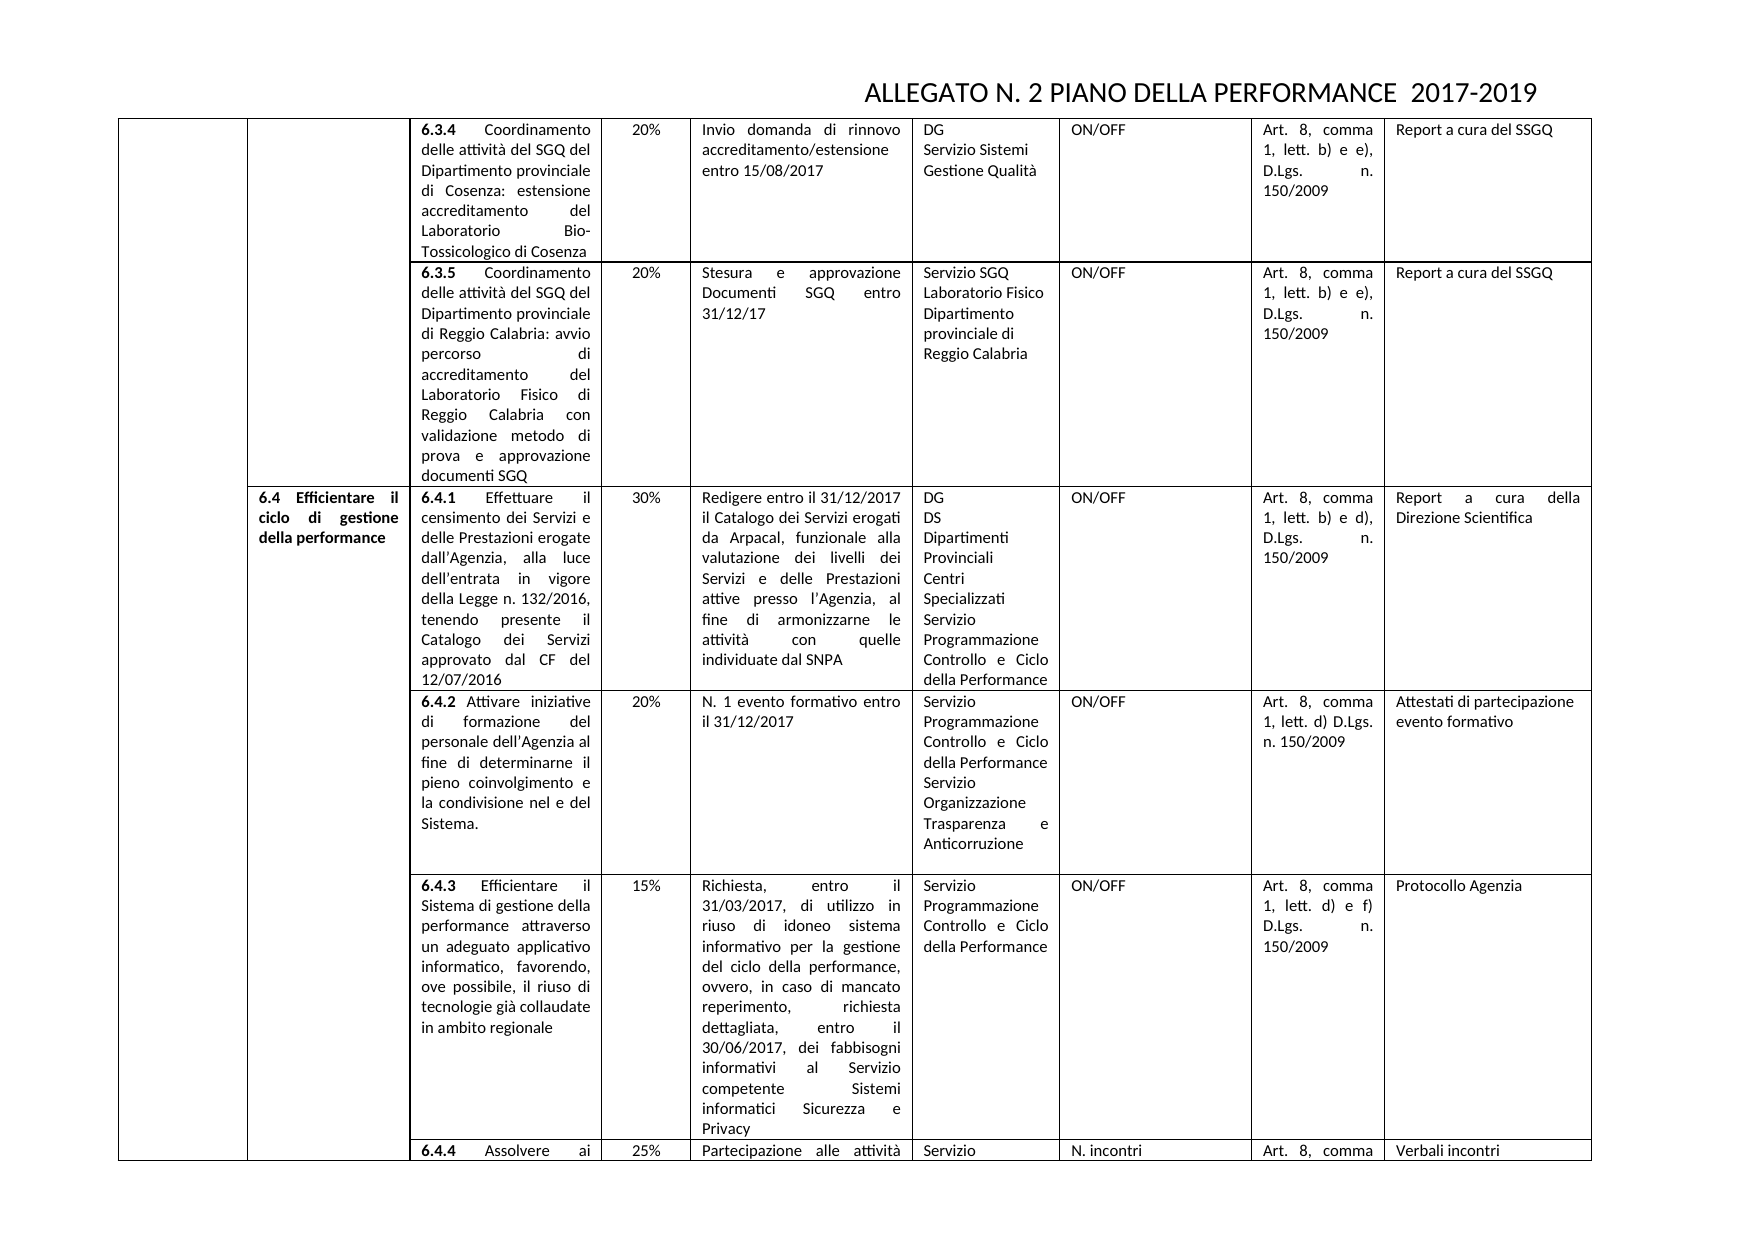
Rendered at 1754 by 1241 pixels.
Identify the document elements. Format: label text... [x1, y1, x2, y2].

table_cell [119, 119, 247, 1160]
table_cell N. 1 evento formativo entro il 31/12/2017 [691, 691, 912, 874]
table_cell 6.3.4 Coordinamento delle attività del SGQ del Dipartimento provinciale di Cosenza: estensione accreditamento del Laboratorio Bio-Tossicologico di Cosenza [411, 119, 601, 261]
table_cell 6.4.4 Assolvere ai [411, 1140, 601, 1160]
table_cell Attestati di partecipazione evento formativo [1385, 691, 1591, 874]
table_cell Art. 8, comma 1, lett. b) e d), D.Lgs. n. 150/2009 [1252, 487, 1384, 690]
table_cell Art. 8, comma [1252, 1140, 1384, 1160]
table_cell ON/OFF [1060, 875, 1251, 1139]
table_cell 30% [602, 487, 690, 690]
table_cell Report a cura della Direzione Scientifica [1385, 487, 1591, 690]
table_cell N. incontri [1060, 1140, 1251, 1160]
table_cell ON/OFF [1060, 263, 1251, 486]
table_cell [248, 119, 409, 486]
table_cell Servizio Programmazione Controllo e Ciclo della Performance Servizio Organizzazione Trasparenza e Anticorruzione [913, 691, 1059, 874]
table_cell 20% [602, 691, 690, 874]
table_cell DG Servizio Sistemi Gestione Qualità [913, 119, 1059, 261]
table_cell 6.3.5 Coordinamento delle attività del SGQ del Dipartimento provinciale di Reggio Calabria: avvio percorso di accreditamento del Laboratorio Fisico di Reggio Calabria con validazione metodo di prova e approvazione documenti SGQ [411, 263, 601, 486]
table_cell Report a cura del SSGQ [1385, 119, 1591, 261]
table_cell ON/OFF [1060, 119, 1251, 261]
table_cell Art. 8, comma 1, lett. b) e e), D.Lgs. n. 150/2009 [1252, 119, 1384, 261]
table_cell Protocollo Agenzia [1385, 875, 1591, 1139]
table_cell Redigere entro il 31/12/2017 il Catalogo dei Servizi erogati da Arpacal, funzionale alla valutazione dei livelli dei Servizi e delle Prestazioni attive presso l’Agenzia, al fine di armonizzarne le attività con quelle individuate dal SNPA [691, 487, 912, 690]
table_cell Art. 8, comma 1, lett. d) D.Lgs. n. 150/2009 [1252, 691, 1384, 874]
table_cell 6.4 Efficientare il ciclo di gestione della performance [248, 487, 409, 1160]
table_cell Report a cura del SSGQ [1385, 263, 1591, 486]
table_cell Verbali incontri [1385, 1140, 1591, 1160]
table_cell Richiesta, entro il 31/03/2017, di utilizzo in riuso di idoneo sistema informativo per la gestione del ciclo della performance, ovvero, in caso di mancato reperimento, richiesta dettagliata, entro il 30/06/2017, dei fabbisogni informativi al Servizio competente Sistemi informatici Sicurezza e Privacy [691, 875, 912, 1139]
table_cell Servizio SGQ Laboratorio Fisico Dipartimento provinciale di Reggio Calabria [913, 263, 1059, 486]
table_cell 20% [602, 119, 690, 261]
table_cell DG DS Dipartimenti Provinciali Centri Specializzati Servizio Programmazione Controllo e Ciclo della Performance [913, 487, 1059, 690]
table_cell Servizio [913, 1140, 1059, 1160]
table_cell Invio domanda di rinnovo accreditamento/estensione entro 15/08/2017 [691, 119, 912, 261]
table_cell Partecipazione alle attività [691, 1140, 912, 1160]
table_cell 6.4.2 Attivare iniziative di formazione del personale dell’Agenzia al fine di determinarne il pieno coinvolgimento e la condivisione nel e del Sistema. [411, 691, 601, 874]
table_cell ON/OFF [1060, 691, 1251, 874]
table_cell 20% [602, 263, 690, 486]
table_cell Art. 8, comma 1, lett. b) e e), D.Lgs. n. 150/2009 [1252, 263, 1384, 486]
table_cell 15% [602, 875, 690, 1139]
table_cell ON/OFF [1060, 487, 1251, 690]
table_cell Art. 8, comma 1, lett. d) e f) D.Lgs. n. 150/2009 [1252, 875, 1384, 1139]
table_cell 6.4.3 Efficientare il Sistema di gestione della performance attraverso un adeguato applicativo informatico, favorendo, ove possibile, il riuso di tecnologie già collaudate in ambito regionale [411, 875, 601, 1139]
table_cell 6.4.1 Effettuare il censimento dei Servizi e delle Prestazioni erogate dall’Agenzia, alla luce dell’entrata in vigore della Legge n. 132/2016, tenendo presente il Catalogo dei Servizi approvato dal CF del 12/07/2016 [411, 487, 601, 690]
table_cell Servizio Programmazione Controllo e Ciclo della Performance [913, 875, 1059, 1139]
table_cell Stesura e approvazione Documenti SGQ entro 31/12/17 [691, 263, 912, 486]
table_cell 25% [602, 1140, 690, 1160]
